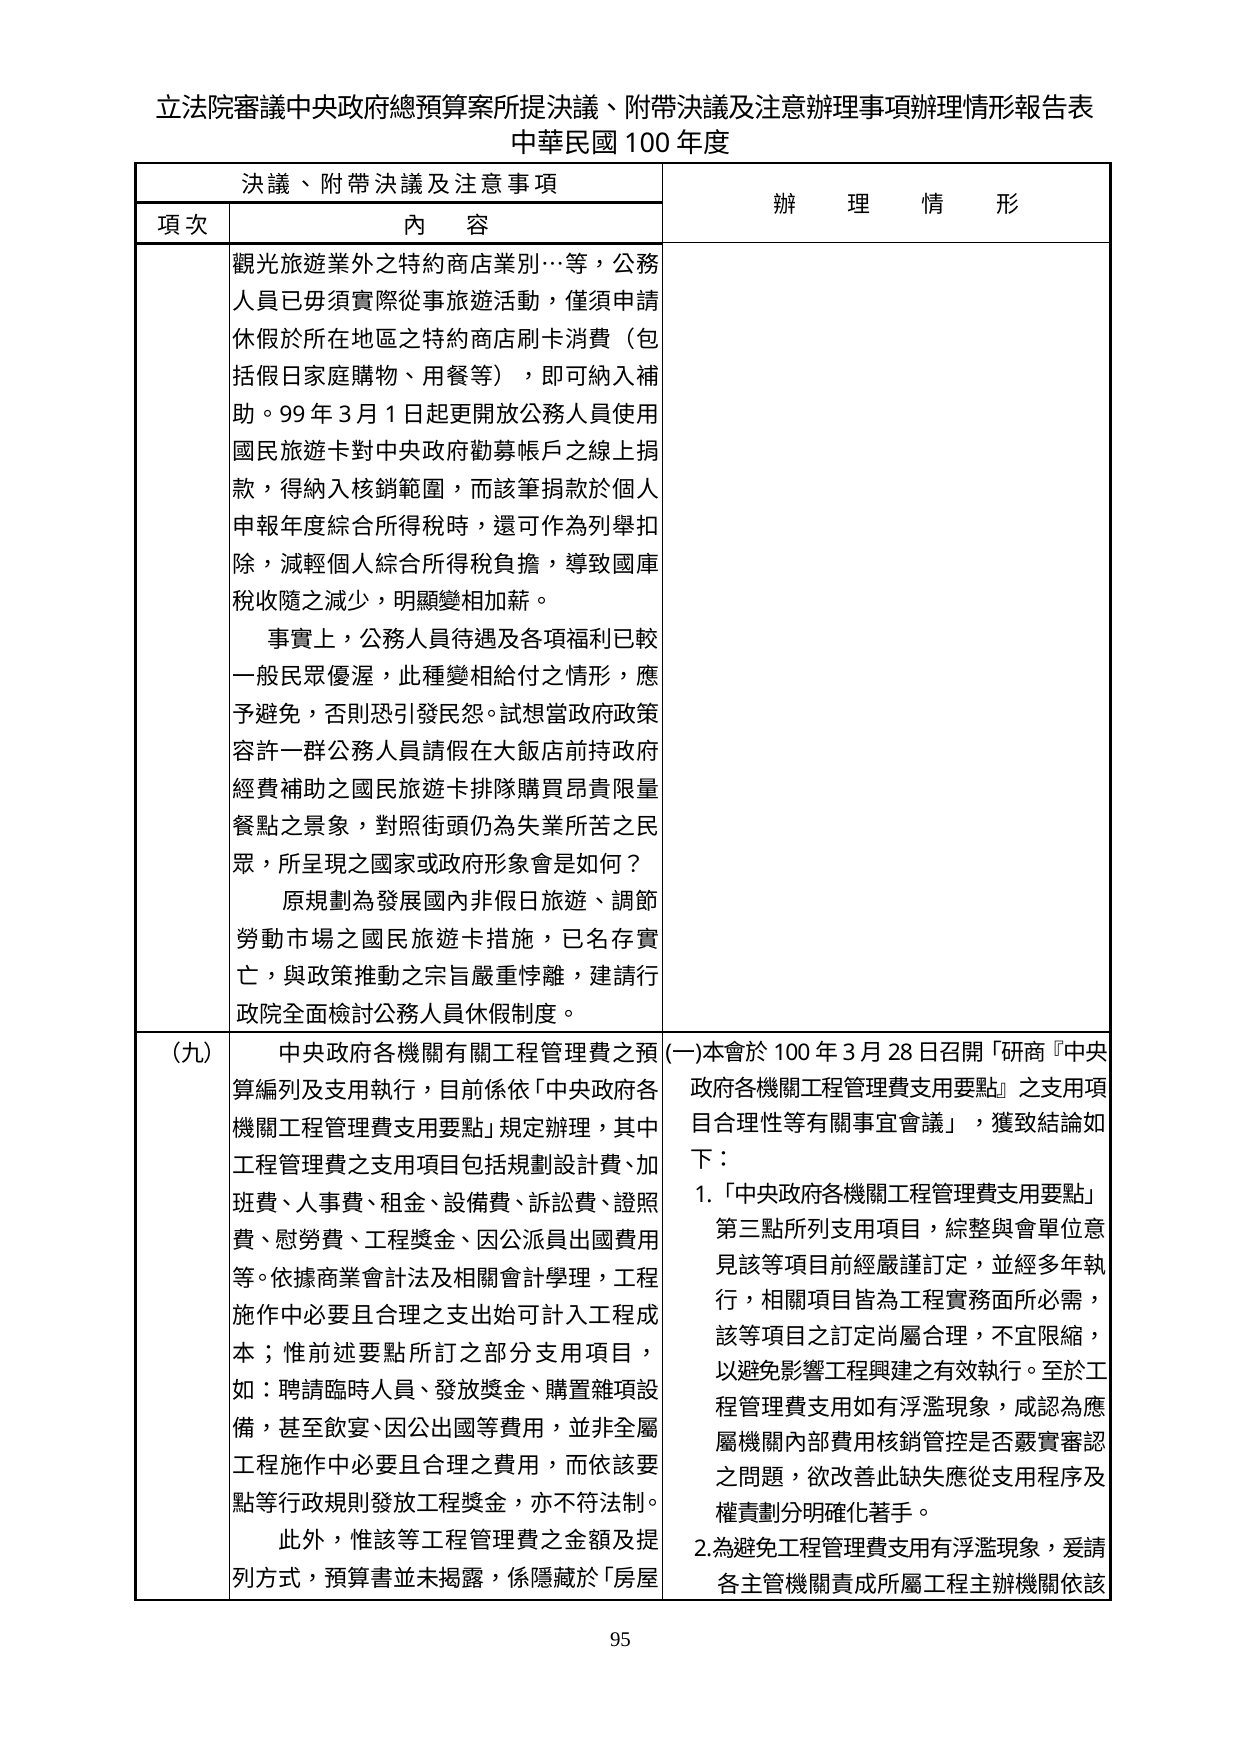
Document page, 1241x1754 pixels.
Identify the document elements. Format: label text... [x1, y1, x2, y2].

table_cell [663, 243, 1109, 1031]
table_cell 內 容 [230, 204, 662, 242]
table_header 辦理情形 [663, 164, 1109, 242]
table_cell 中央政府各機關有關工程管理費之預算編列及支用執行，目前係依「中央政府各機關工程管理費支用要點」規定辦理，其中工程管理費之支用項目包括規劃設計費、加班費、人事費、租金、設備費、訴訟費、證照費、慰勞費、工程獎金、因公派員出國費用等。依據商業會計法及相關會計學理，工程施作中必要且合理之支出始可計入工程成本；惟前述要點所訂之部分支用項目，如：聘請臨時人員、發放獎金、購置雜項設備，甚至飲宴、因公出國等費用，並非全屬工程施作中必要且合理之費用，而依該要點等行政規則發放工程獎金，亦不符法制。 此外，惟該等工程管理費之金額及提列方式，預算書並未揭露，係隱藏於「房屋 [230, 1033, 662, 1599]
table_cell 項 次 [137, 204, 229, 242]
table_cell [137, 245, 229, 1031]
table_cell 觀光旅遊業外之特約商店業別…等，公務人員已毋須實際從事旅遊活動，僅須申請休假於所在地區之特約商店刷卡消費（包括假日家庭購物、用餐等），即可納入補助。99年3月1日起更開放公務人員使用國民旅遊卡對中央政府勸募帳戶之線上捐款，得納入核銷範圍，而該筆捐款於個人申報年度綜合所得稅時，還可作為列舉扣除，減輕個人綜合所得稅負擔，導致國庫稅收隨之減少，明顯變相加薪。 事實上，公務人員待遇及各項福利已較一般民眾優渥，此種變相給付之情形，應予避免，否則恐引發民怨。試想當政府政策容許一群公務人員請假在大飯店前持政府經費補助之國民旅遊卡排隊購買昂貴限量餐點之景象，對照街頭仍為失業所苦之民眾，所呈現之國家或政府形象會是如何？ 原規劃為發展國內非假日旅遊、調節勞動市場之國民旅遊卡措施，已名存實亡，與政策推動之宗旨嚴重悖離，建請行政院全面檢討公務人員休假制度。 [230, 245, 662, 1031]
table_cell (一)本會於100年3月28日召開「研商『中央政府各機關工程管理費支用要點』之支用項目合理性等有關事宜會議」，獲致結論如下： 1.「中央政府各機關工程管理費支用要點」第三點所列支用項目，綜整與會單位意見該等項目前經嚴謹訂定，並經多年執行，相關項目皆為工程實務面所必需，該等項目之訂定尚屬合理，不宜限縮，以避免影響工程興建之有效執行。至於工程管理費支用如有浮濫現象，咸認為應屬機關內部費用核銷管控是否覈實審認之問題，欲改善此缺失應從支用程序及權責劃分明確化著手。 2.為避免工程管理費支用有浮濫現象，爰請各主管機關責成所屬工程主辦機關依該 [663, 1033, 1109, 1599]
table_header 決議、附帶決議及注意事項 [137, 164, 662, 201]
table_cell （九） [137, 1033, 229, 1599]
